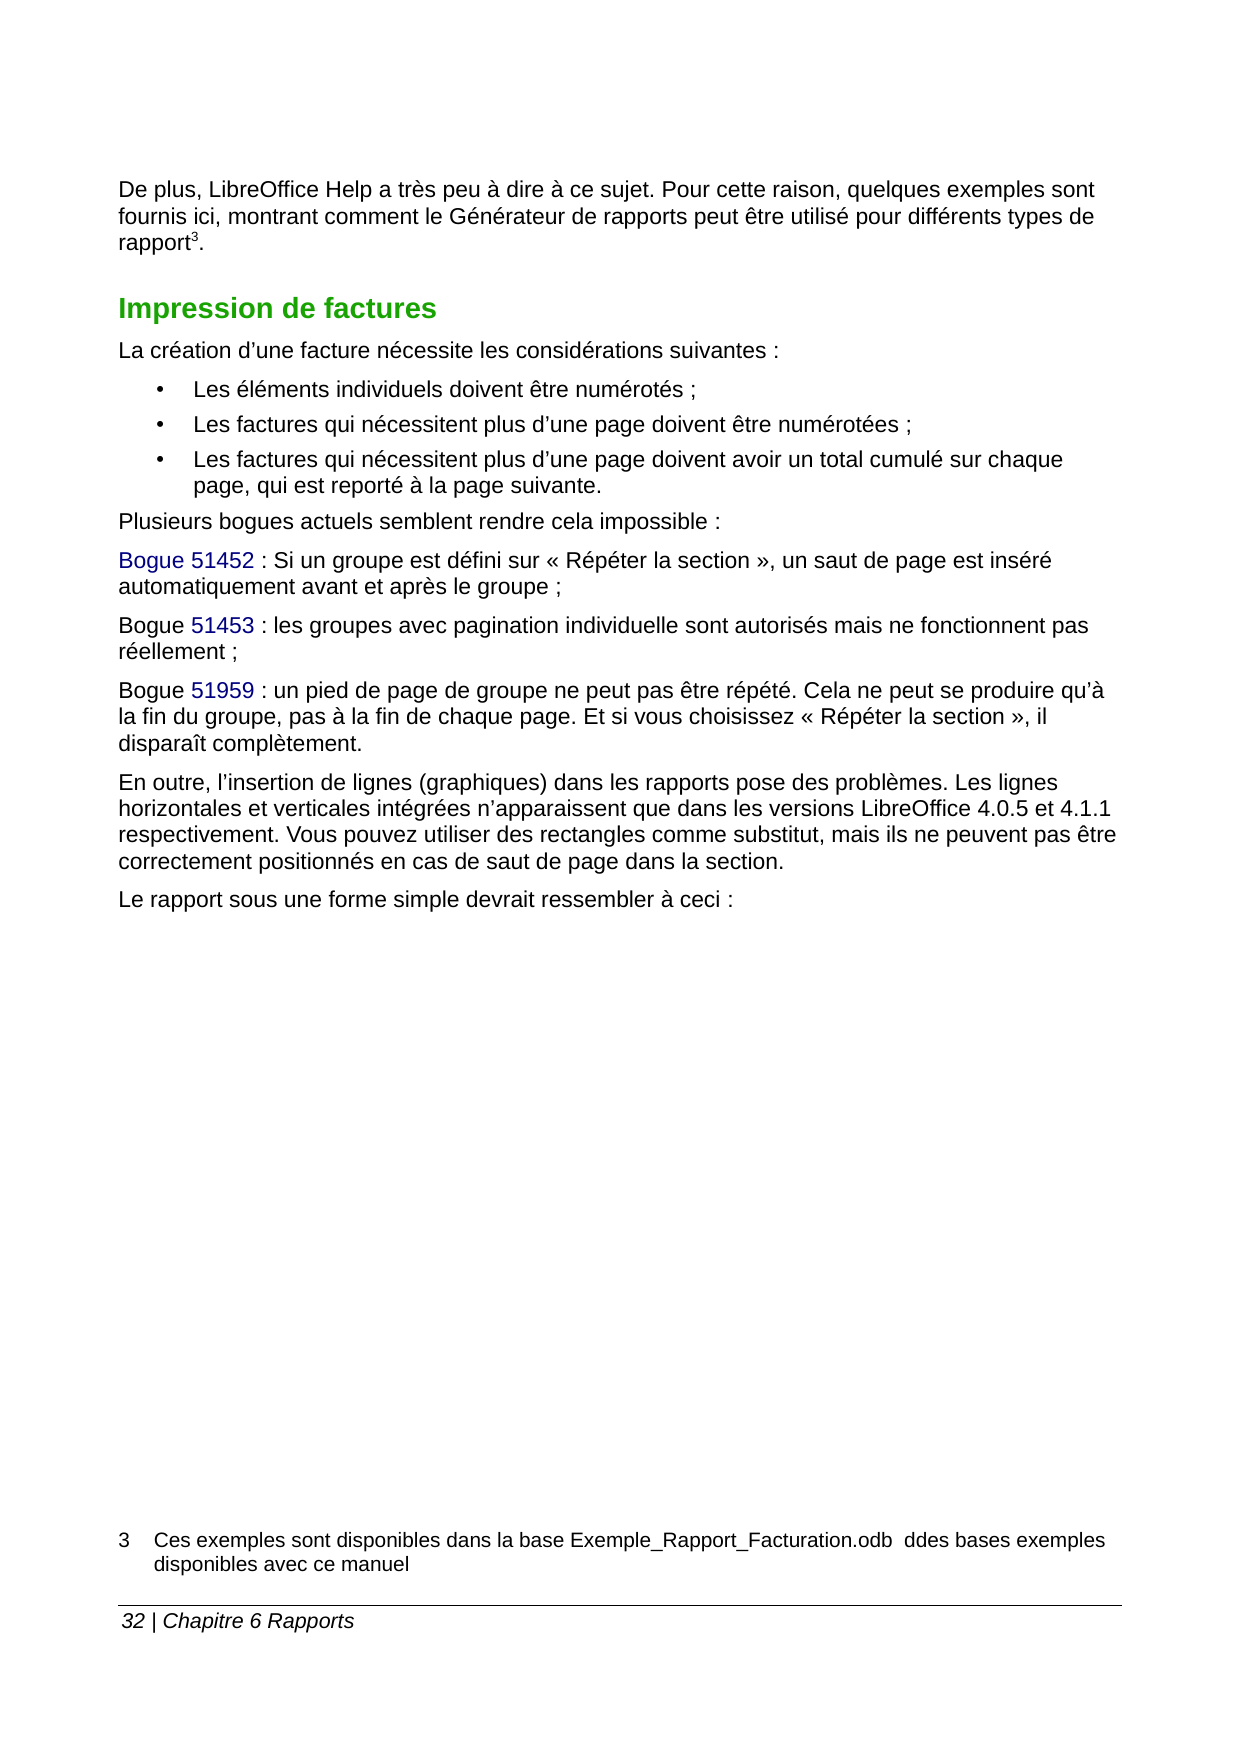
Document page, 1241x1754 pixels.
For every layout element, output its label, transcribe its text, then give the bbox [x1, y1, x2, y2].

text Plusieurs bogues actuels semblent rendre cela impossible : [118, 508, 1122, 534]
list Les factures qui nécessitent plus d’une page doivent être numérotées ; [156, 411, 1122, 437]
text Bogue 51959 : un pied de page de groupe ne peut pas être répété. Cela ne peut se produire qu’à la fin du groupe, pas à la fin de chaque page. Et si vous choisissez « Répéter la section », il disparaît complètement. [118, 677, 1122, 756]
text En outre, l’insertion de lignes (graphiques) dans les rapports pose des problèmes. Les lignes horizontales et verticales intégrées n’apparaissent que dans les versions LibreOffice 4.0.5 et 4.1.1 respectivement. Vous pouvez utiliser des rectangles comme substitut, mais ils ne peuvent pas être correctement positionnés en cas de saut de page dans la section. [118, 768, 1122, 874]
list Les éléments individuels doivent être numérotés ; [156, 376, 1122, 402]
text Ces exemples sont disponibles dans la base Exemple_Rapport_Facturation.odb ddes bases exemples disponibles avec ce manuel [118, 1528, 1122, 1576]
text Bogue 51453 : les groupes avec pagination individuelle sont autorisés mais ne fonctionnent pas réellement ; [118, 612, 1122, 664]
subtitle Impression de factures [118, 292, 1122, 325]
list Les factures qui nécessitent plus d’une page doivent avoir un total cumulé sur chaque page, qui est reporté à la page suivante. [156, 446, 1122, 499]
text La création d’une facture nécessite les considérations suivantes : [118, 337, 1122, 363]
text Bogue 51452 : Si un groupe est défini sur « Répéter la section », un saut de page est inséré automatiquement avant et après le groupe ; [118, 547, 1122, 599]
text Le rapport sous une forme simple devrait ressembler à ceci : [118, 886, 1122, 913]
text De plus, LibreOffice Help a très peu à dire à ce sujet. Pour cette raison, quelques exemples sont fournis ici, montrant comment le Générateur de rapports peut être utilisé pour différents types de rapport. [118, 176, 1122, 255]
